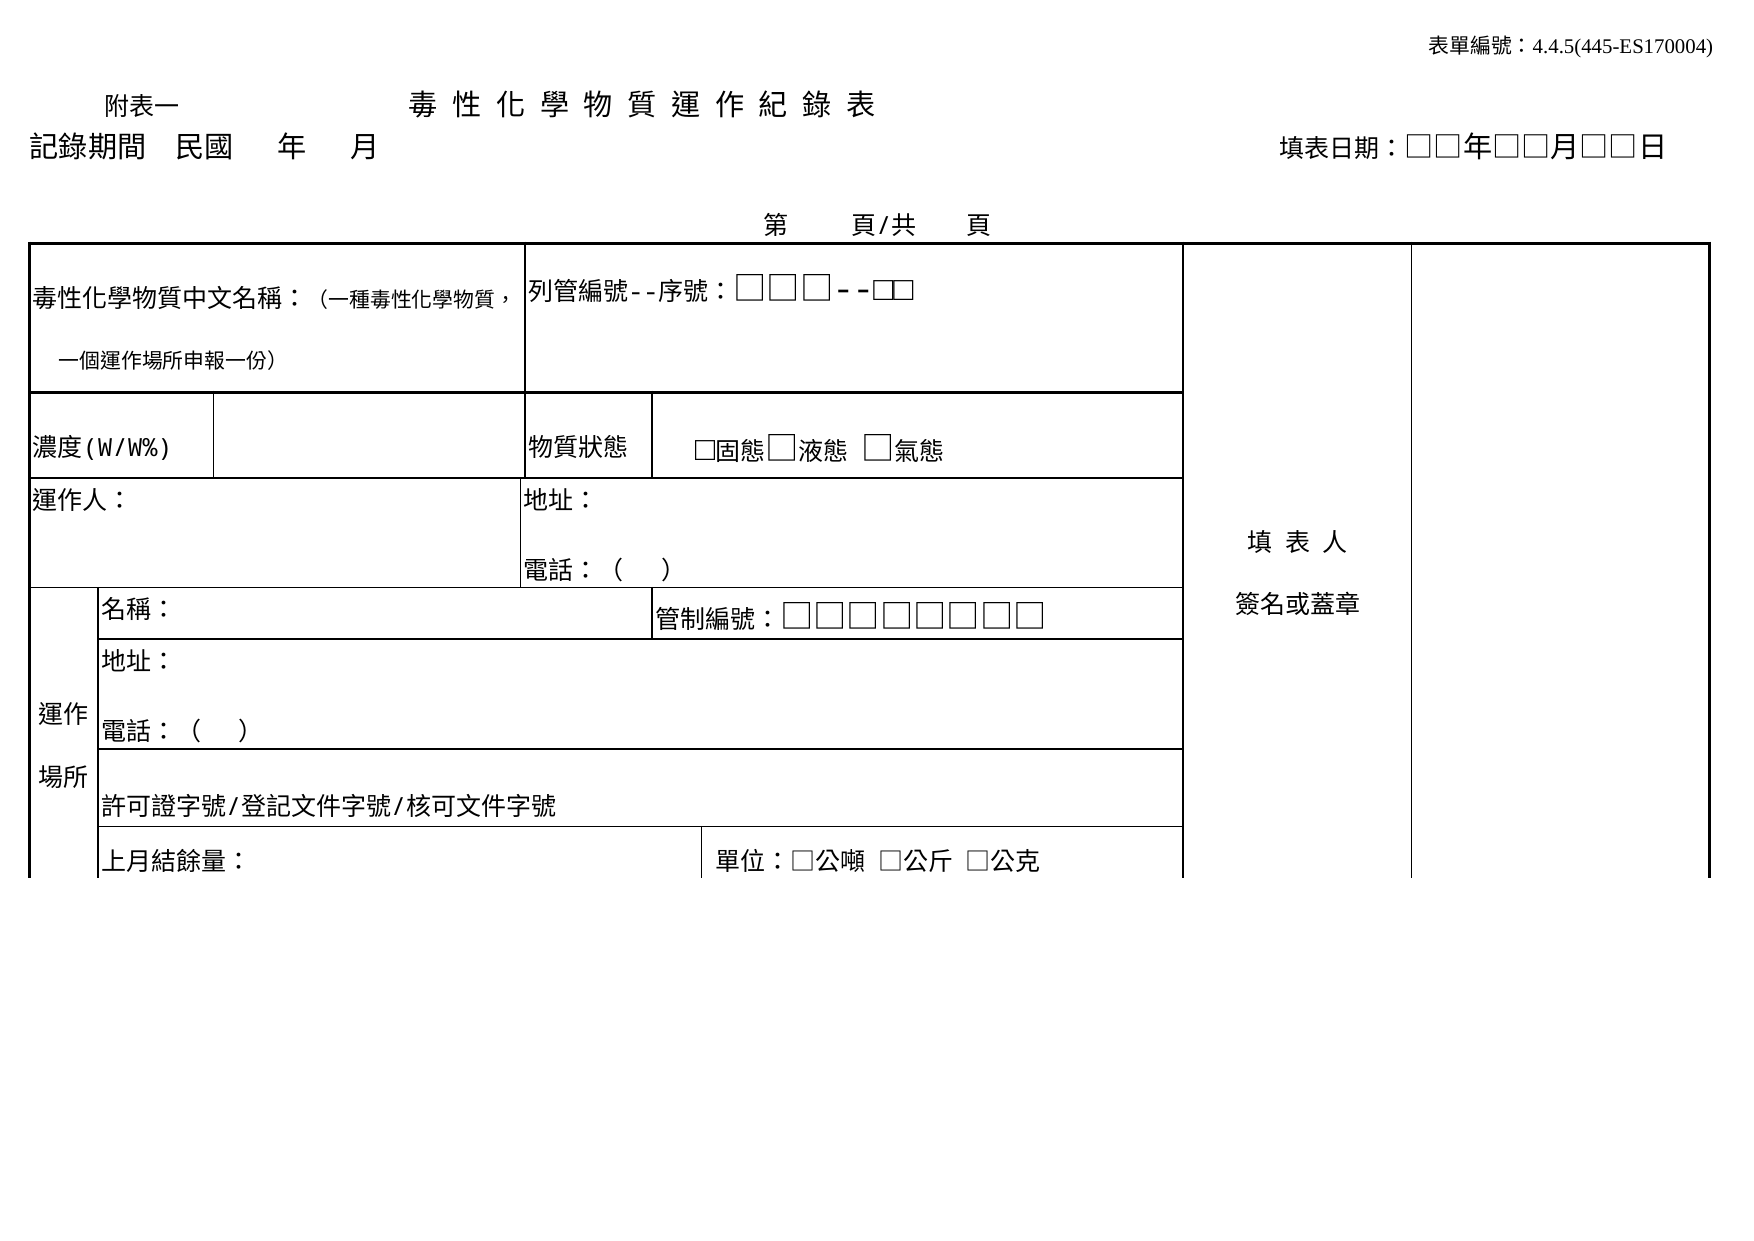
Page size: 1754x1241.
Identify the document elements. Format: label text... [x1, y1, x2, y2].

table_cell □固態□液態 □氣態 [653, 394, 1182, 477]
table_cell 名稱： [99, 588, 651, 638]
table_cell 運作 場所 [31, 588, 97, 878]
table_header [1412, 245, 1708, 878]
text 第 頁/共 頁 [29, 166, 1725, 242]
table_header 毒性化學物質中文名稱：（一種毒性化學物質，一個運作場所申報一份） [31, 245, 524, 391]
table_cell [214, 394, 524, 477]
table_cell 許可證字號/登記文件字號/核可文件字號 [99, 750, 1182, 826]
table_cell 物質狀態 [526, 394, 651, 477]
table_cell 管制編號：□□□□□□□□ [653, 588, 1182, 638]
text 附表一 毒 性 化 學 物 質 運 作 紀 錄 表 [29, 81, 1713, 123]
table_cell 地址： 電話：（ ） [99, 640, 1182, 748]
table_cell 濃度(W/W%) [31, 394, 213, 477]
table_cell 地址： 電話：（ ） [521, 479, 1182, 587]
table_header 列管編號--序號：□□□--□□ [526, 245, 1182, 391]
table_cell 上月結餘量： [99, 827, 701, 878]
table_header 填 表 人 簽名或蓋章 [1184, 245, 1411, 878]
table_cell 單位：□公噸 □公斤 □公克 [702, 827, 1182, 878]
table_cell 運作人： [31, 479, 520, 587]
text 記錄期間 民國 年 月 填表日期：□□年□□月□□日 [29, 123, 1713, 166]
